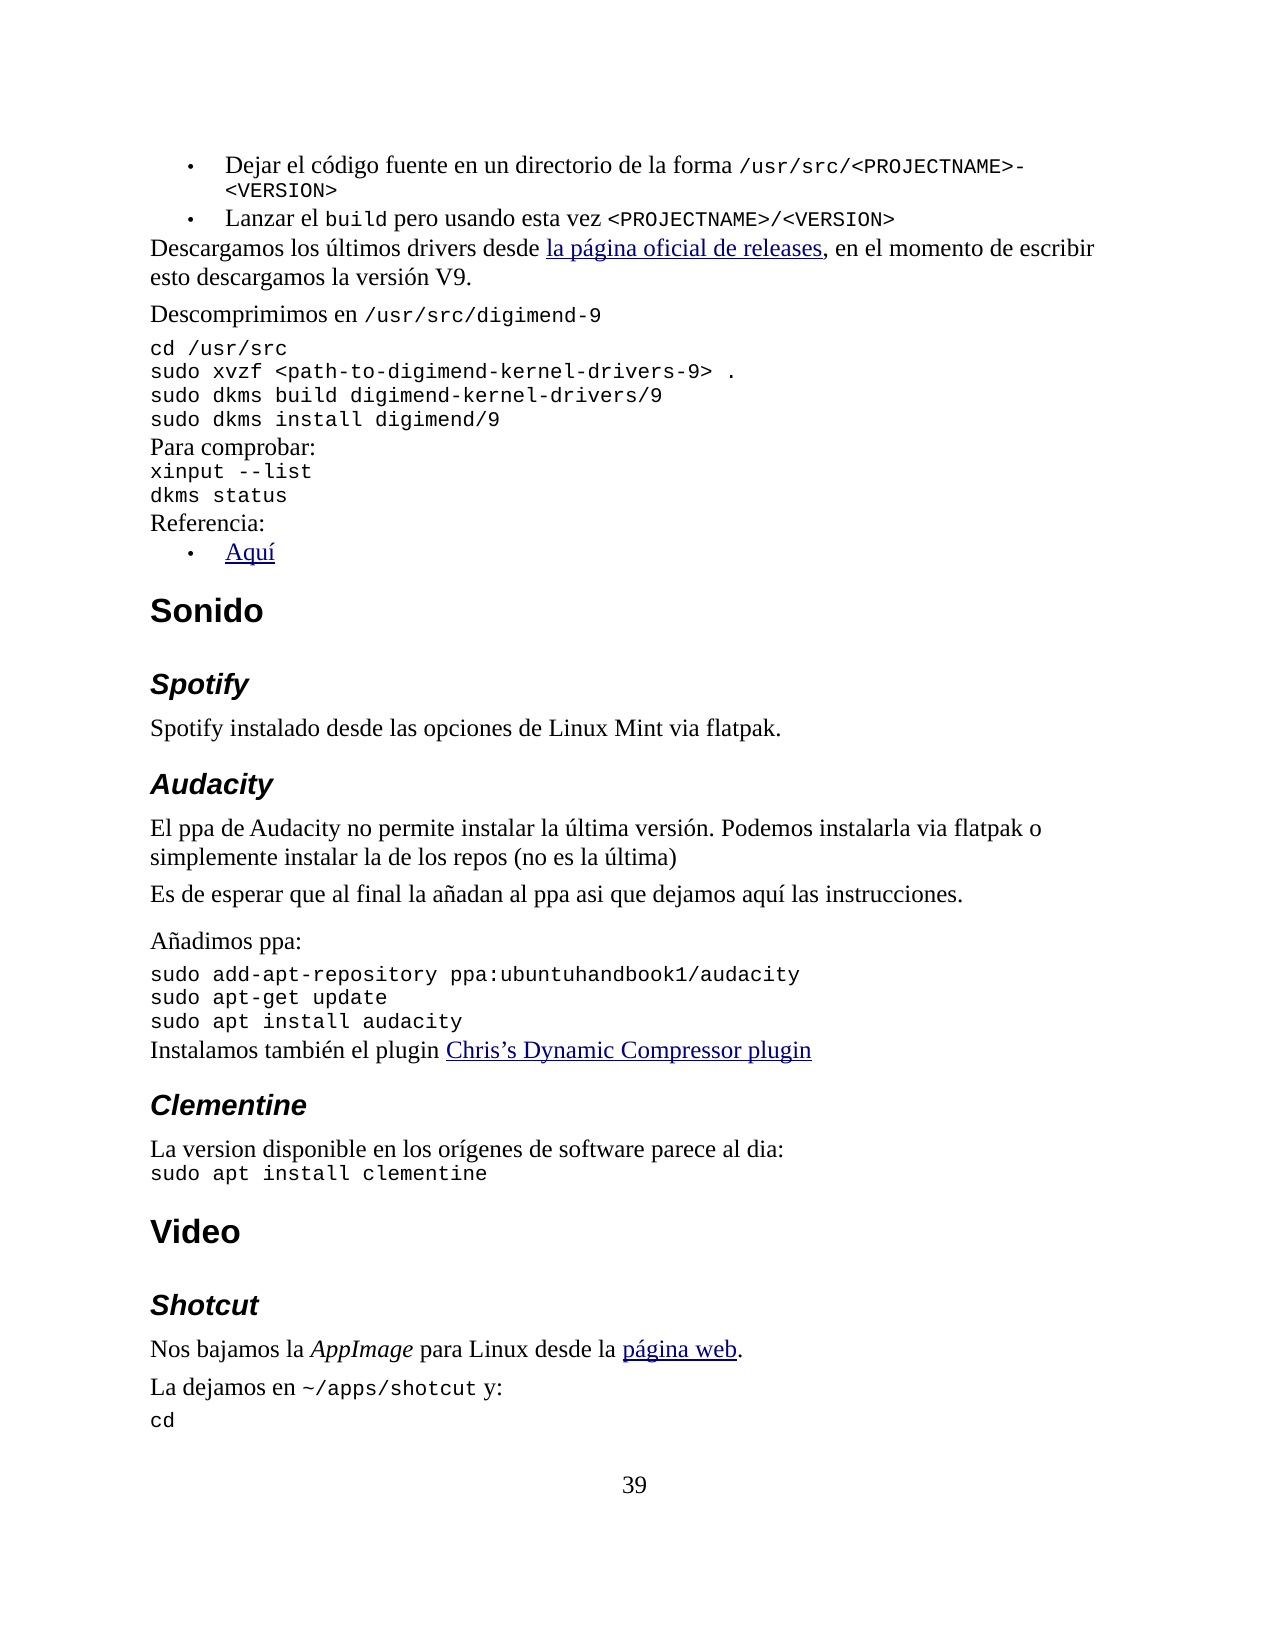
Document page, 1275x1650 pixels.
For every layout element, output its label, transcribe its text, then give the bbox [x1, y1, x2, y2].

text sudo apt install clementine [150, 1163, 1125, 1187]
text La dejamos en ~/apps/shotcut y: [150, 1372, 1125, 1401]
text Descomprimimos en /usr/src/digimend-9 [150, 299, 1125, 329]
text sudo apt install audacity [150, 1011, 1125, 1035]
text Nos bajamos la AppImage para Linux desde la página web. [150, 1334, 1125, 1363]
text sudo dkms install digimend/9 [150, 409, 1125, 432]
text sudo dkms build digimend-kernel-drivers/9 [150, 385, 1125, 409]
text Añadimos ppa: [150, 926, 1125, 955]
text sudo apt-get update [150, 987, 1125, 1011]
list Dejar el código fuente en un directorio de la forma /usr/src/<PROJECTNAME>-<VERSION> [187, 150, 1125, 203]
text Descargamos los últimos drivers desde la página oficial de releases, en el momento de escribir esto descargamos la versión V9. [150, 233, 1125, 290]
text cd [150, 1410, 1125, 1434]
text cd /usr/src [150, 338, 1125, 361]
text xinput --list [150, 461, 1125, 485]
text El ppa de Audacity no permite instalar la última versión. Podemos instalarla via flatpak o simplemente instalar la de los repos (no es la última) [150, 813, 1125, 870]
text Para comprobar: [150, 432, 1125, 461]
subtitle Clementine [150, 1088, 1125, 1122]
text dkms status [150, 485, 1125, 508]
subtitle Sonido [150, 591, 1125, 629]
text Spotify instalado desde las opciones de Linux Mint via flatpak. [150, 713, 1125, 742]
subtitle Video [150, 1212, 1125, 1251]
text Referencia: [150, 508, 1125, 537]
list Aquí [187, 537, 1125, 566]
text Instalamos también el plugin Chris’s Dynamic Compressor plugin [150, 1035, 1125, 1063]
subtitle Spotify [150, 667, 1125, 701]
subtitle Audacity [150, 767, 1125, 800]
text Es de esperar que al final la añadan al ppa asi que dejamos aquí las instrucciones. [150, 879, 1125, 908]
text La version disponible en los orígenes de software parece al dia: [150, 1134, 1125, 1163]
list Lanzar el build pero usando esta vez <PROJECTNAME>/<VERSION> [187, 203, 1125, 233]
text sudo xvzf <path-to-digimend-kernel-drivers-9> . [150, 361, 1125, 385]
text sudo add-apt-repository ppa:ubuntuhandbook1/audacity [150, 964, 1125, 987]
subtitle Shotcut [150, 1288, 1125, 1322]
